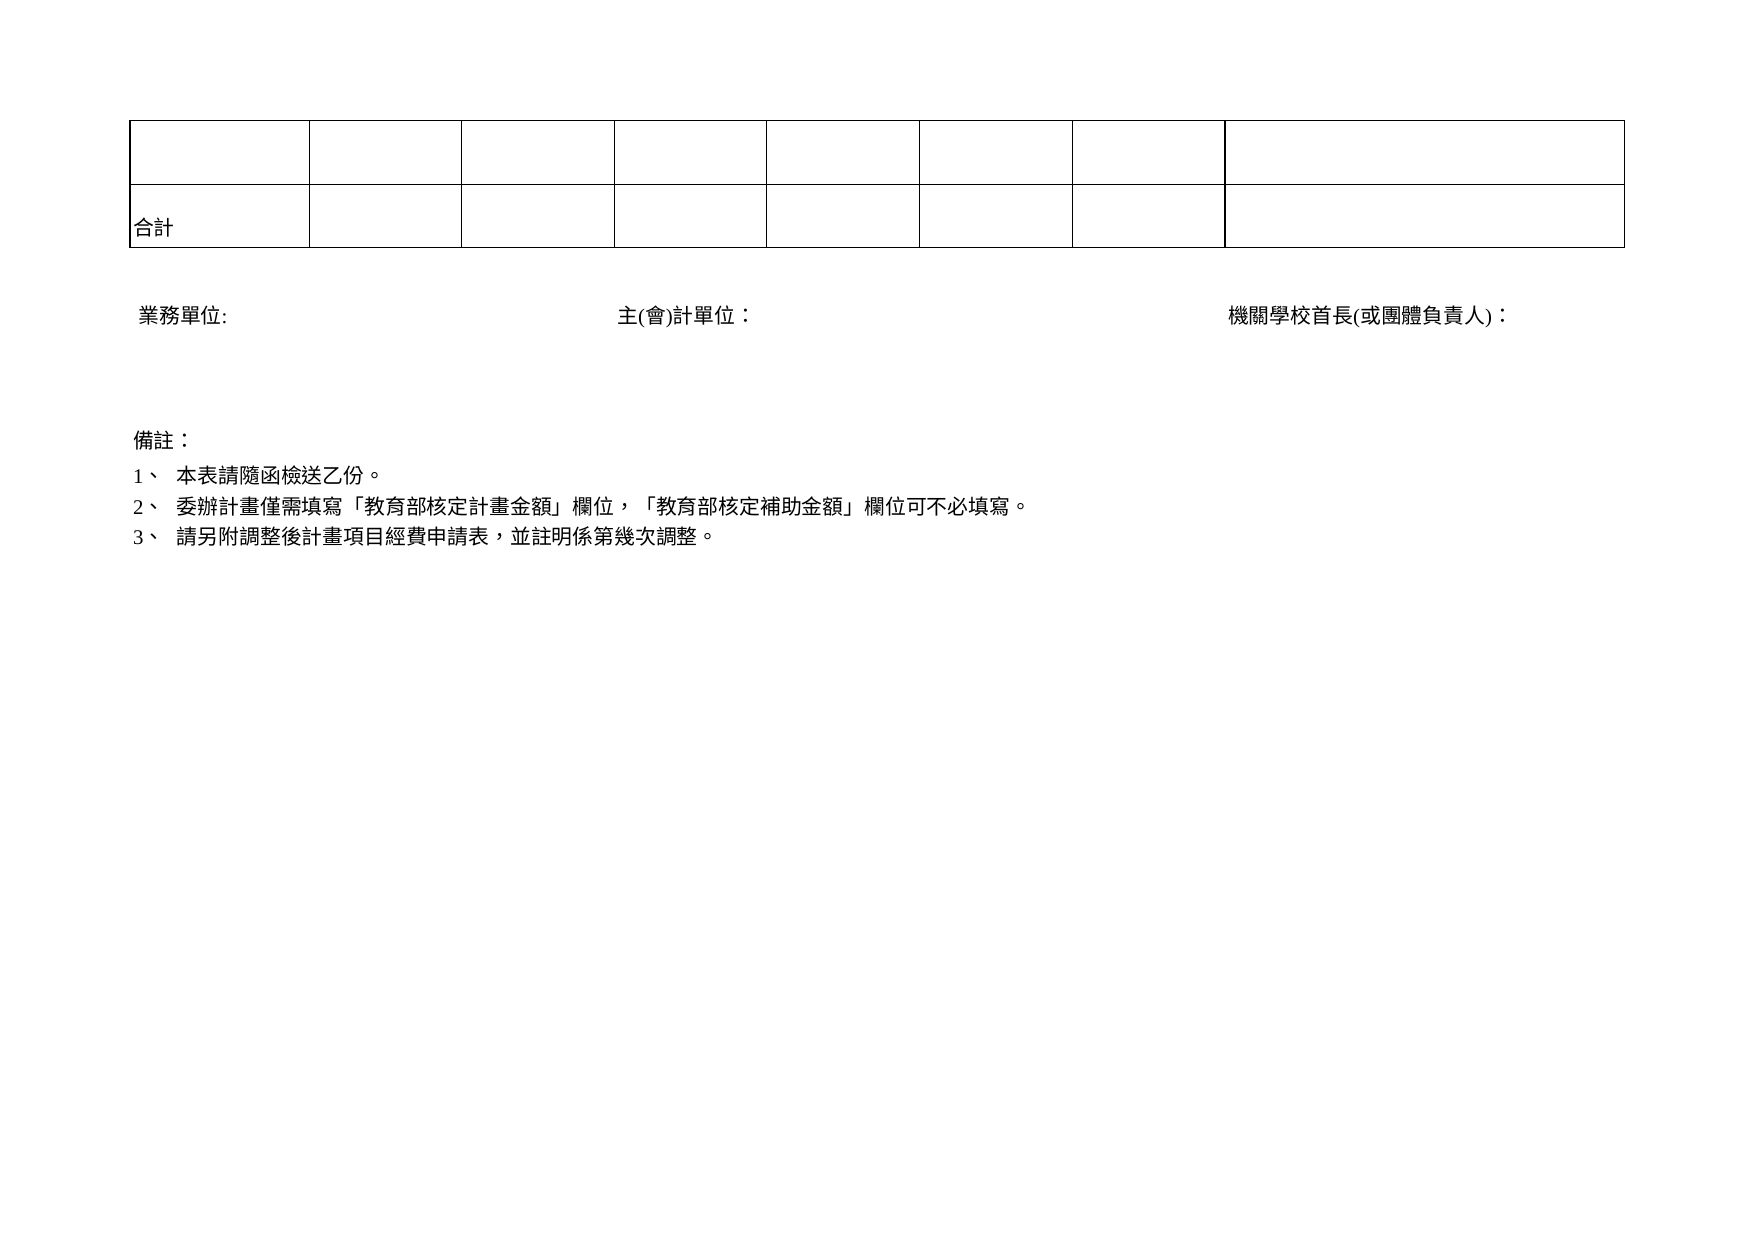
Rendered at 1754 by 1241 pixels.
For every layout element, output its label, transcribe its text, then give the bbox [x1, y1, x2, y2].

table_cell [1226, 121, 1624, 184]
table_cell [310, 121, 461, 184]
table_cell [920, 272, 1072, 335]
table_cell [461, 397, 614, 460]
table_cell [767, 272, 919, 335]
table_cell 備註： [130, 397, 309, 460]
table_cell [615, 185, 766, 247]
table_cell 本表請隨函檢送乙份。 委辦計畫僅需填寫「教育部核定計畫金額」欄位，「教育部核定補助金額」欄位可不必填寫。 請另附調整後計畫項目經費申請表，並註明係第幾次調整。 [130, 460, 1624, 550]
table_cell 機關學校首長(或團體負責人)： [1225, 272, 1624, 335]
table_cell [920, 335, 1072, 397]
table_cell [130, 248, 309, 272]
table_cell [309, 397, 461, 460]
table_cell [614, 335, 767, 397]
table_cell [461, 248, 614, 272]
table_cell 合計 [131, 185, 309, 247]
table_cell [920, 397, 1072, 460]
table_cell [1225, 397, 1624, 460]
table_cell [615, 121, 766, 184]
table_cell [767, 185, 919, 247]
table_cell [1072, 397, 1225, 460]
table_cell [130, 335, 309, 397]
table_cell [1073, 121, 1224, 184]
table_cell [767, 335, 919, 397]
table_cell [1226, 185, 1624, 247]
table_cell [309, 272, 461, 335]
table_cell [614, 248, 767, 272]
table_cell [310, 185, 461, 247]
table_cell [309, 335, 461, 397]
table_cell [1072, 335, 1225, 397]
table_cell [1225, 248, 1624, 272]
table_cell [920, 185, 1072, 247]
table_cell [920, 121, 1072, 184]
table_cell [1225, 335, 1624, 397]
table_cell [131, 121, 309, 184]
table_cell [920, 248, 1072, 272]
table_cell [309, 248, 461, 272]
table_cell 業務單位: [130, 272, 309, 335]
table_cell [767, 121, 919, 184]
table_cell [461, 272, 614, 335]
table_cell 主(會)計單位： [614, 272, 767, 335]
table_cell [462, 185, 614, 247]
table_cell [614, 397, 767, 460]
table_cell [461, 335, 614, 397]
table_cell [767, 397, 919, 460]
table_cell [1072, 272, 1225, 335]
table_cell [1073, 185, 1224, 247]
table_cell [462, 121, 614, 184]
table_cell [1072, 248, 1225, 272]
table_cell [767, 248, 919, 272]
